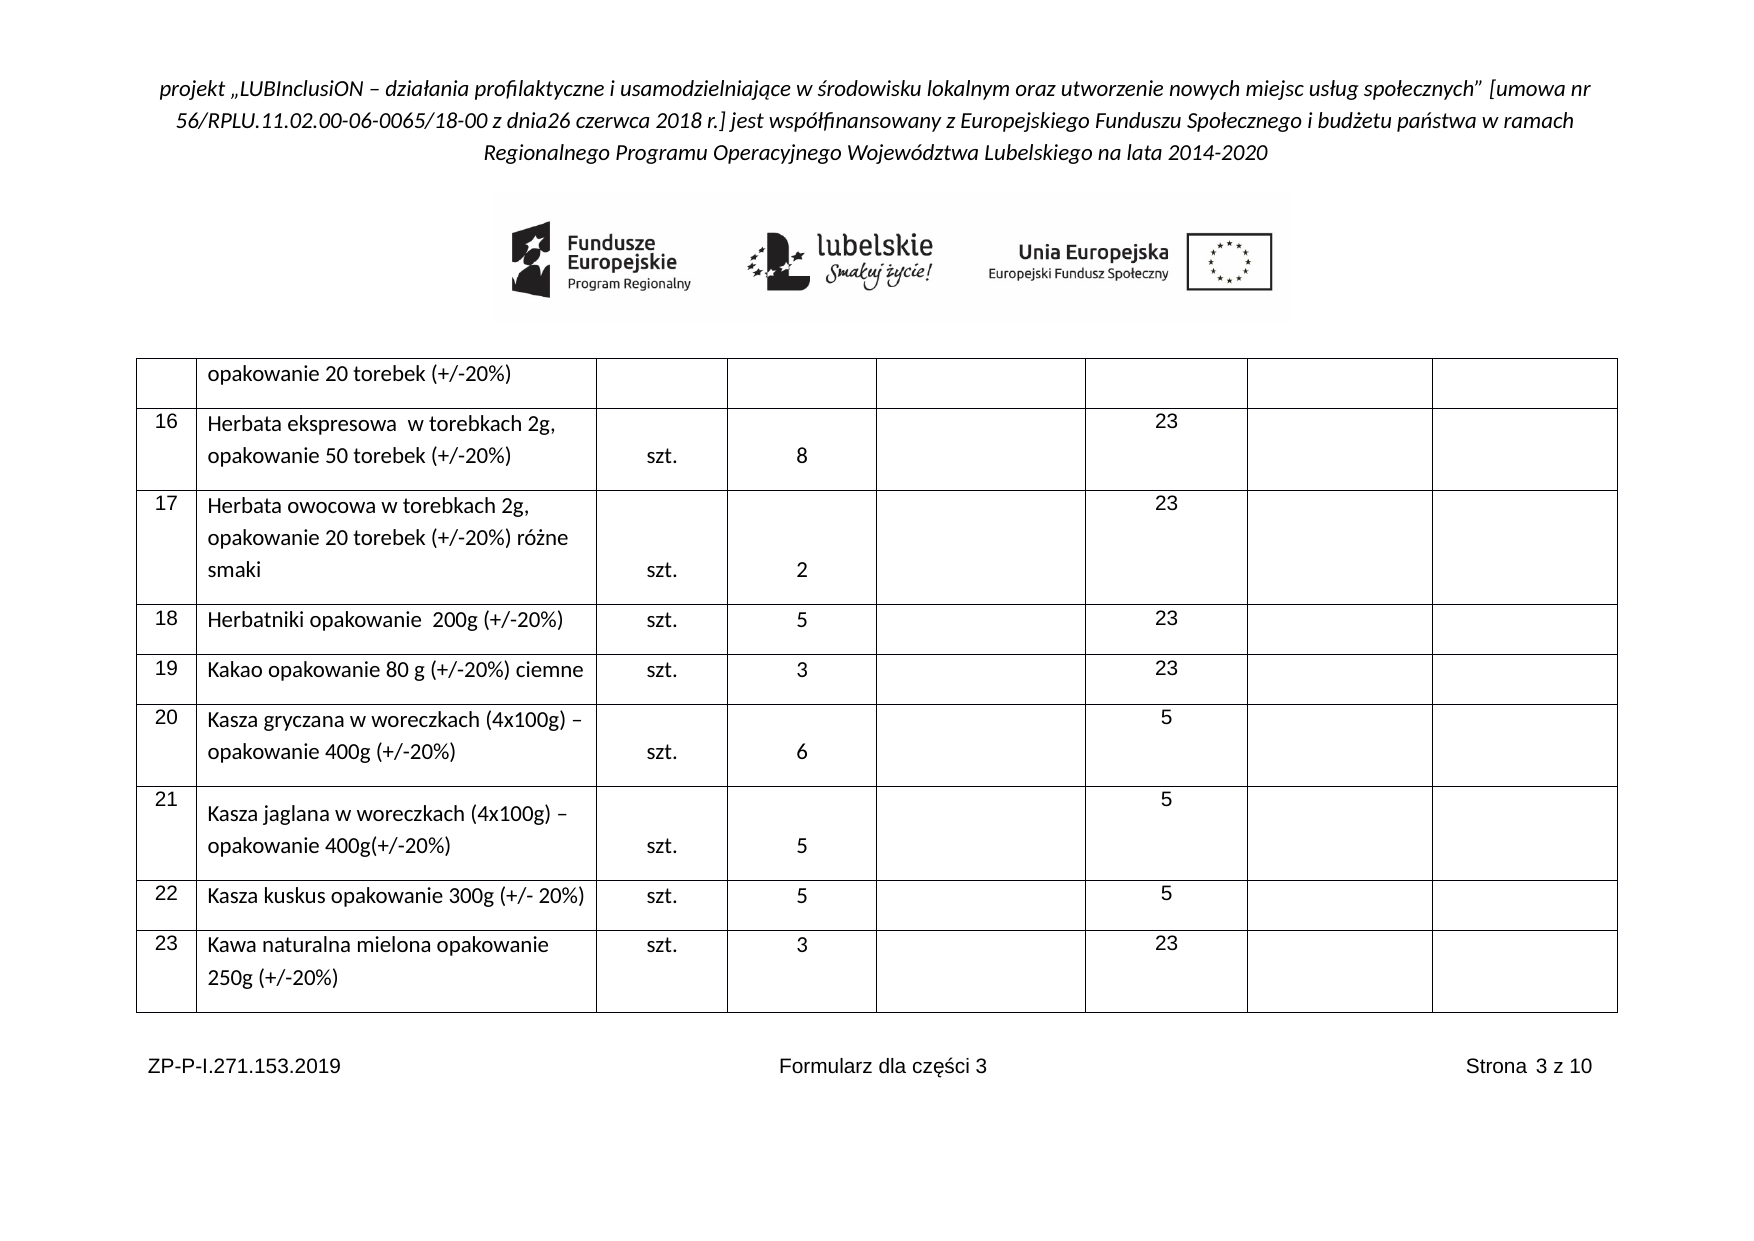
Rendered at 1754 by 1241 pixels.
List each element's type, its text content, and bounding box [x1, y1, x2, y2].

table_cell Herbatniki opakowanie 200g (+/-20%) [197, 605, 596, 654]
table_cell 23 [137, 931, 196, 1012]
table_cell [1248, 931, 1432, 1012]
table_cell [1433, 655, 1617, 704]
table_cell 8 [728, 409, 876, 490]
table_cell [1086, 359, 1247, 408]
table_cell 23 [1086, 655, 1247, 704]
table_cell Kasza jaglana w woreczkach (4x100g) – opakowanie 400g(+/-20%) [197, 787, 596, 880]
table_cell 23 [1086, 409, 1247, 490]
table_cell [877, 705, 1085, 786]
table_cell [1248, 359, 1432, 408]
table_cell [877, 655, 1085, 704]
table_cell 5 [728, 605, 876, 654]
table_cell 18 [137, 605, 196, 654]
table_cell [1433, 359, 1617, 408]
table_cell [1433, 409, 1617, 490]
table_cell [1433, 705, 1617, 786]
table_cell Kawa naturalna mielona opakowanie 250g (+/-20%) [197, 931, 596, 1012]
table_cell [1248, 705, 1432, 786]
table_cell 23 [1086, 491, 1247, 604]
table_cell 6 [728, 705, 876, 786]
table_cell Kasza kuskus opakowanie 300g (+/- 20%) [197, 881, 596, 929]
table_cell [877, 359, 1085, 408]
table_cell [1248, 787, 1432, 880]
table_cell [877, 787, 1085, 880]
table_cell [1248, 409, 1432, 490]
table_cell szt. [597, 881, 727, 929]
table_cell 23 [1086, 931, 1247, 1012]
table_cell 5 [1086, 881, 1247, 929]
table_cell [728, 359, 876, 408]
table_cell Kakao opakowanie 80 g (+/-20%) ciemne [197, 655, 596, 704]
table_cell 20 [137, 705, 196, 786]
table_cell 17 [137, 491, 196, 604]
table_cell szt. [597, 491, 727, 604]
table_cell szt. [597, 787, 727, 880]
table_cell 5 [1086, 705, 1247, 786]
table_cell [877, 881, 1085, 929]
table_cell [877, 491, 1085, 604]
table_cell 23 [1086, 605, 1247, 654]
table_cell [1433, 605, 1617, 654]
table_cell szt. [597, 409, 727, 490]
picture [491, 193, 1292, 324]
table_cell [1433, 931, 1617, 1012]
table_cell Herbata owocowa w torebkach 2g, opakowanie 20 torebek (+/-20%) różne smaki [197, 491, 596, 604]
table_cell 22 [137, 881, 196, 929]
table_cell szt. [597, 705, 727, 786]
table_cell 16 [137, 409, 196, 490]
table_cell [137, 359, 196, 408]
table_cell 2 [728, 491, 876, 604]
table_cell 3 [728, 655, 876, 704]
table_cell szt. [597, 931, 727, 1012]
table_cell [1248, 881, 1432, 929]
table_cell [597, 359, 727, 408]
table_cell 5 [728, 881, 876, 929]
table_cell 5 [728, 787, 876, 880]
table_cell [1248, 491, 1432, 604]
table_cell szt. [597, 655, 727, 704]
table_cell [1248, 605, 1432, 654]
table_cell 21 [137, 787, 196, 880]
table_cell [1433, 787, 1617, 880]
table_cell [877, 605, 1085, 654]
table_cell [1433, 881, 1617, 929]
table_cell szt. [597, 605, 727, 654]
table_cell Kasza gryczana w woreczkach (4x100g) – opakowanie 400g (+/-20%) [197, 705, 596, 786]
table_cell [1248, 655, 1432, 704]
table_cell 19 [137, 655, 196, 704]
table_cell [1433, 491, 1617, 604]
table_cell 3 [728, 931, 876, 1012]
table_cell opakowanie 20 torebek (+/-20%) [197, 359, 596, 408]
table_cell 5 [1086, 787, 1247, 880]
table_cell Herbata ekspresowa w torebkach 2g, opakowanie 50 torebek (+/-20%) [197, 409, 596, 490]
table_cell [877, 931, 1085, 1012]
table_cell [877, 409, 1085, 490]
